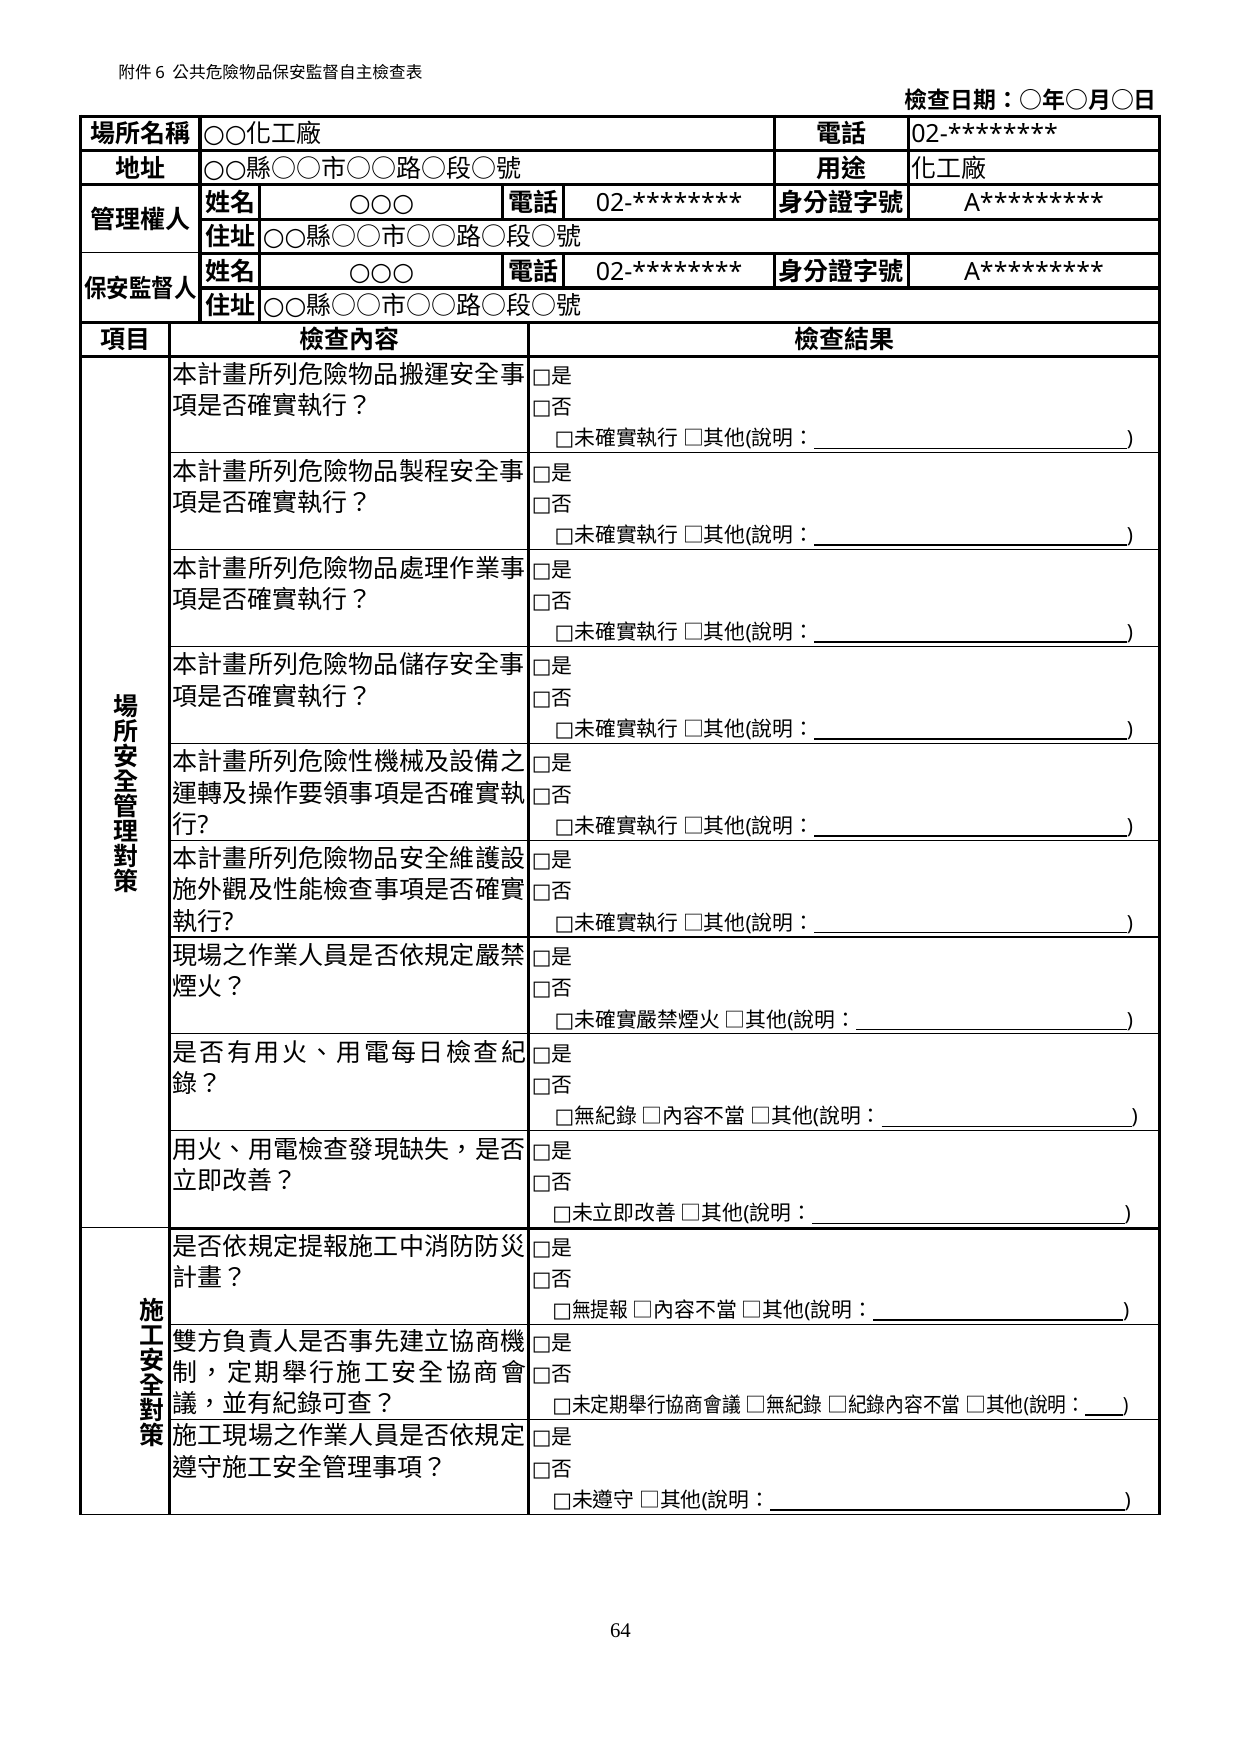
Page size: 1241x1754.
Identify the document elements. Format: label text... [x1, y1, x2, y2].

table_cell 姓名 [202, 186, 258, 218]
table_cell 本計畫所列危險物品製程安全事項是否確實執行？ [171, 453, 527, 549]
table_cell 本計畫所列危險物品安全維護設施外觀及性能檢查事項是否確實執行? [171, 841, 527, 936]
table_cell 身分證字號 [776, 186, 907, 218]
table_cell 現場之作業人員是否依規定嚴禁煙火？ [171, 938, 527, 1033]
table_cell ○○縣○○市○○路○段○號 [202, 152, 773, 183]
table_cell 檢查結果 [530, 324, 1158, 355]
table_cell 施工安全對策 [82, 1228, 168, 1513]
table_cell ○○縣○○市○○路○段○號 [261, 290, 1158, 321]
table_cell 用途 [776, 152, 907, 183]
text 附件 6 公共危險物品保安監督自主檢查表 [118, 59, 1122, 83]
table_cell 本計畫所列危險物品儲存安全事項是否確實執行？ [171, 647, 527, 743]
table_cell 保安監督人 [82, 253, 198, 321]
table_cell 02-******** [565, 186, 773, 218]
table_cell 身分證字號 [776, 255, 907, 286]
table_cell 是否有用火、用電每日檢查紀錄？ [171, 1034, 527, 1130]
table_cell 化工廠 [910, 152, 1158, 183]
table_cell 檢查內容 [171, 324, 527, 355]
table_cell □是 □否 □無提報 □內容不當 □其他(說明： ) [530, 1230, 1158, 1324]
table_cell □是 □否 □未確實執行 □其他(說明： ) [530, 841, 1158, 936]
table_cell 地址 [82, 152, 198, 183]
table_cell 02-******** [565, 255, 773, 286]
table_cell A********* [910, 255, 1158, 286]
table_cell ○○化工廠 [202, 118, 773, 149]
table_cell 場所名稱 [82, 118, 198, 149]
table_cell 管理權人 [82, 186, 198, 252]
table_cell 電話 [776, 118, 907, 149]
table_cell □是 □否 □無紀錄 □內容不當 □其他(說明： ) [530, 1034, 1158, 1130]
table_cell 用火、用電檢查發現缺失，是否立即改善？ [171, 1131, 527, 1227]
table_cell 02-******** [910, 118, 1158, 149]
table_cell □是 □否 □未確實執行 □其他(說明： ) [530, 358, 1158, 452]
table_cell □是 □否 □未確實執行 □其他(說明： ) [530, 453, 1158, 549]
table_cell 本計畫所列危險性機械及設備之運轉及操作要領事項是否確實執行? [171, 744, 527, 839]
table_cell 項目 [82, 324, 168, 355]
table_cell 本計畫所列危險物品處理作業事項是否確實執行？ [171, 550, 527, 646]
table_cell 雙方負責人是否事先建立協商機制，定期舉行施工安全協商會議，並有紀錄可查？ [171, 1325, 527, 1419]
table_cell 場所安全管理對策 [82, 358, 168, 1227]
table_cell ○○○ [261, 255, 501, 286]
table_cell 施工現場之作業人員是否依規定遵守施工安全管理事項？ [171, 1420, 527, 1513]
table_cell □是 □否 □未定期舉行協商會議 □無紀錄 □紀錄內容不當 □其他(說明： ) [530, 1325, 1158, 1419]
table_cell 電話 [504, 255, 562, 286]
table_cell ○○○ [261, 186, 501, 218]
table_cell □是 □否 □未確實執行 □其他(說明： ) [530, 550, 1158, 646]
table_cell 電話 [504, 186, 562, 218]
table_cell ○○縣○○市○○路○段○號 [261, 221, 1158, 252]
table_cell □是 □否 □未確實嚴禁煙火 □其他(說明： ) [530, 938, 1158, 1033]
table_cell A********* [910, 186, 1158, 218]
table_cell 姓名 [202, 255, 258, 286]
table_cell 住址 [202, 221, 258, 252]
table_header 檢查日期：○年○月○日 [81, 83, 1159, 114]
table_cell □是 □否 □未確實執行 □其他(說明： ) [530, 744, 1158, 839]
table_cell 本計畫所列危險物品搬運安全事項是否確實執行？ [171, 358, 527, 452]
table_cell □是 □否 □未確實執行 □其他(說明： ) [530, 647, 1158, 743]
table_cell □是 □否 □未立即改善 □其他(說明： ) [530, 1131, 1158, 1227]
table_cell □是 □否 □未遵守 □其他(說明： ) [530, 1420, 1158, 1513]
table_cell 住址 [202, 290, 258, 321]
table_cell 是否依規定提報施工中消防防災計畫？ [171, 1230, 527, 1324]
